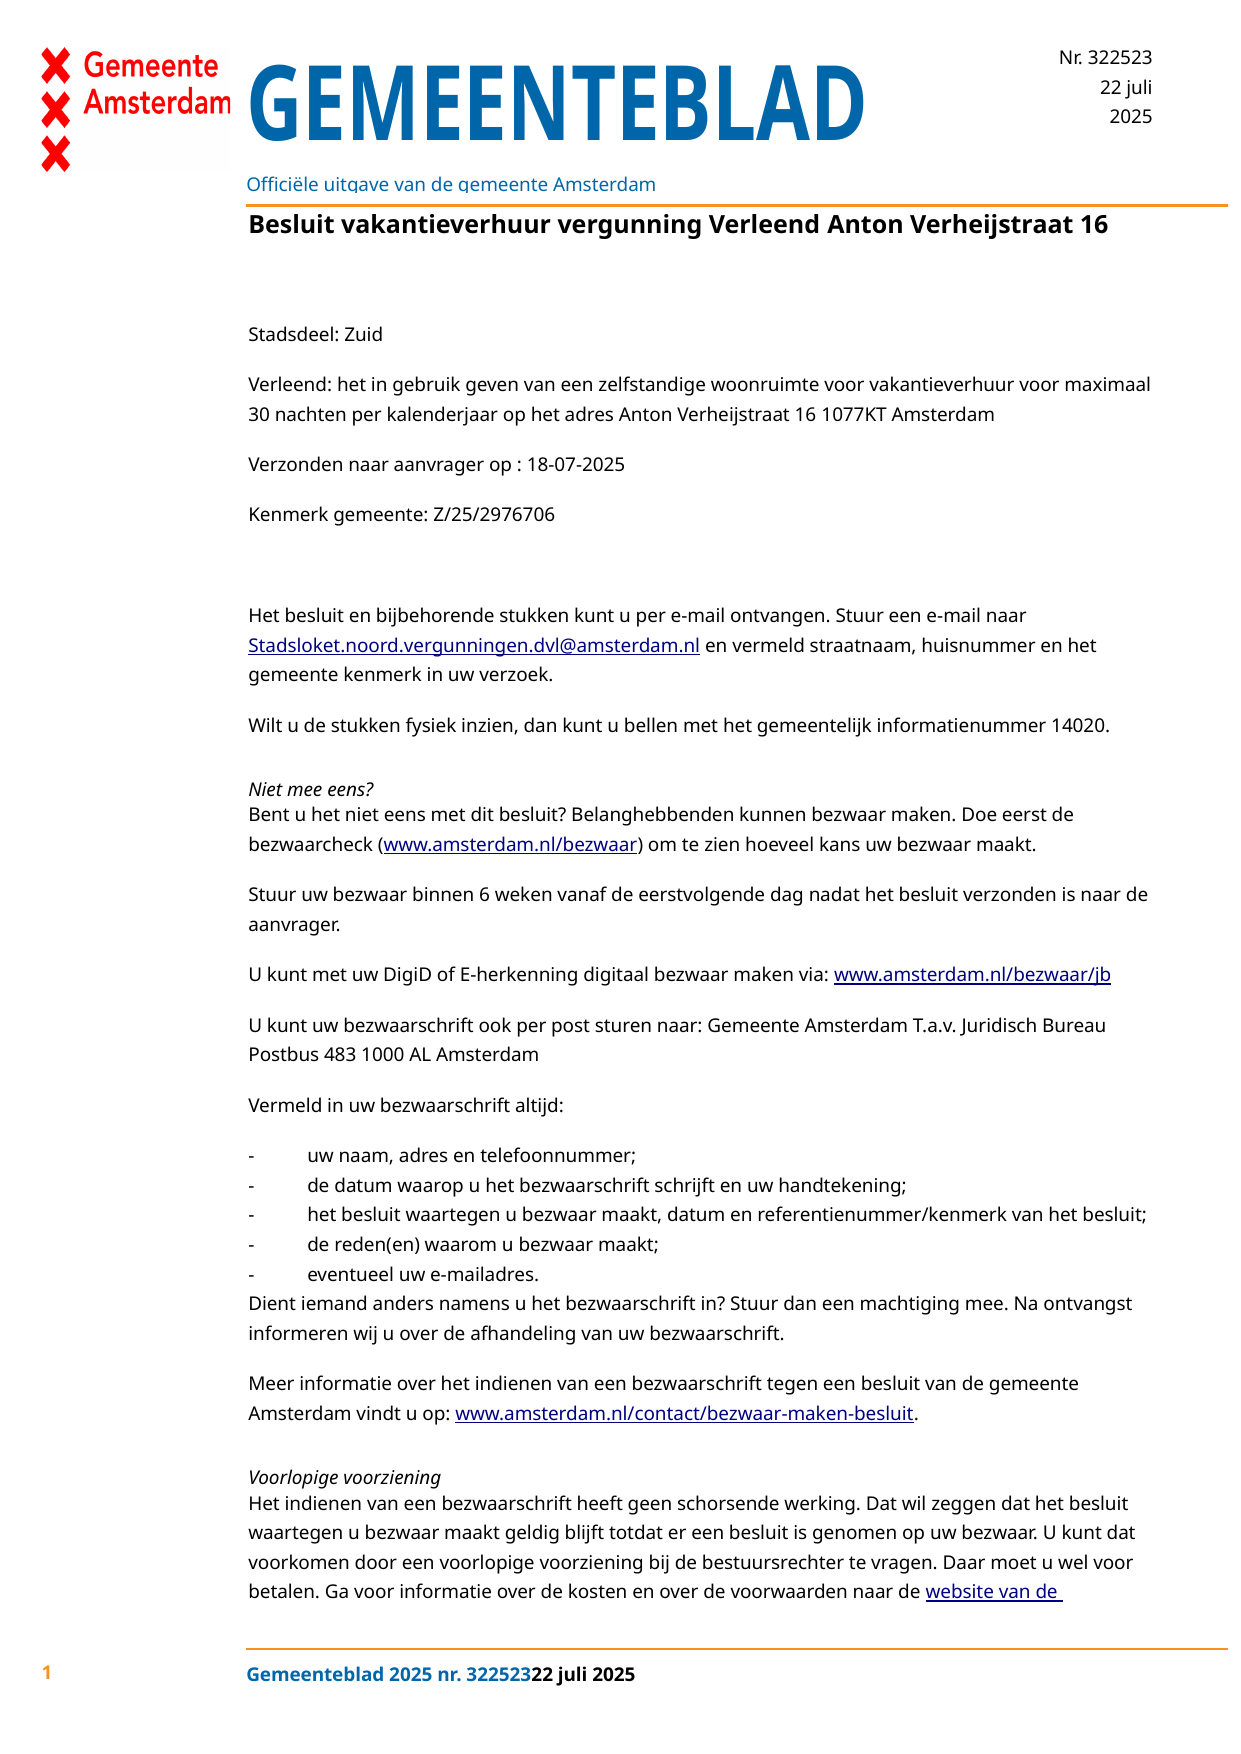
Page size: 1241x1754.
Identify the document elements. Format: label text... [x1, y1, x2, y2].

list de datum waarop u het bezwaarschrift schrijft en uw handtekening; [248, 1172, 1152, 1198]
text Stadsdeel: Zuid [248, 321, 1152, 346]
list de reden(en) waarom u bezwaar maakt; [248, 1231, 1152, 1257]
picture [41, 47, 231, 172]
text U kunt uw bezwaarschrift ook per post sturen naar: Gemeente Amsterdam T.a.v. Juridisch Bureau Postbus 483 1000 AL Amsterdam [248, 1012, 1152, 1067]
text Verzonden naar aanvrager op : 18-07-2025 [248, 451, 1152, 477]
text Het besluit en bijbehorende stukken kunt u per e-mail ontvangen. Stuur een e-mail naar Stadsloket.noord.vergunningen.dvl@amsterdam.nl en vermeld straatnaam, huisnummer en het gemeente kenmerk in uw verzoek. [248, 602, 1152, 687]
text Het indienen van een bezwaarschrift heeft geen schorsende werking. Dat wil zeggen dat het besluit waartegen u bezwaar maakt geldig blijft totdat er een besluit is genomen op uw bezwaar. U kunt dat voorkomen door een voorlopige voorziening bij de bestuursrechter te vragen. Daar moet u wel voor betalen. Ga voor informatie over de kosten en over de voorwaarden naar de website van de [248, 1490, 1152, 1604]
text Voorlopige voorziening [248, 1464, 1152, 1490]
list uw naam, adres en telefoonnummer; [248, 1142, 1152, 1168]
text Besluit vakantieverhuur vergunning Verleend Anton Verheijstraat 16 [248, 207, 1152, 241]
list het besluit waartegen u bezwaar maakt, datum en referentienummer/kenmerk van het besluit; [248, 1202, 1152, 1227]
text Bent u het niet eens met dit besluit? Belanghebbenden kunnen bezwaar maken. Doe eerst de bezwaarcheck (www.amsterdam.nl/bezwaar) om te zien hoeveel kans uw bezwaar maakt. [248, 802, 1152, 857]
text Vermeld in uw bezwaarschrift altijd: [248, 1092, 1152, 1118]
text Meer informatie over het indienen van een bezwaarschrift tegen een besluit van de gemeente Amsterdam vindt u op: www.amsterdam.nl/contact/bezwaar-maken-besluit. [248, 1370, 1152, 1426]
text Niet mee eens? [248, 776, 1152, 802]
list eventueel uw e-mailadres. [248, 1261, 1152, 1287]
text Stuur uw bezwaar binnen 6 weken vanaf de eerstvolgende dag nadat het besluit verzonden is naar de aanvrager. [248, 882, 1152, 937]
text Wilt u de stukken fysiek inzien, dan kunt u bellen met het gemeentelijk informatienummer 14020. [248, 712, 1152, 738]
text U kunt met uw DigiD of E-herkenning digitaal bezwaar maken via: www.amsterdam.nl/bezwaar/jb [248, 962, 1152, 987]
text Kenmerk gemeente: Z/25/2976706 [248, 502, 1152, 527]
text Dient iemand anders namens u het bezwaarschrift in? Stuur dan een machtiging mee. Na ontvangst informeren wij u over de afhandeling van uw bezwaarschrift. [248, 1290, 1152, 1346]
text Verleend: het in gebruik geven van een zelfstandige woonruimte voor vakantieverhuur voor maximaal 30 nachten per kalenderjaar op het adres Anton Verheijstraat 16 1077KT Amsterdam [248, 371, 1152, 426]
